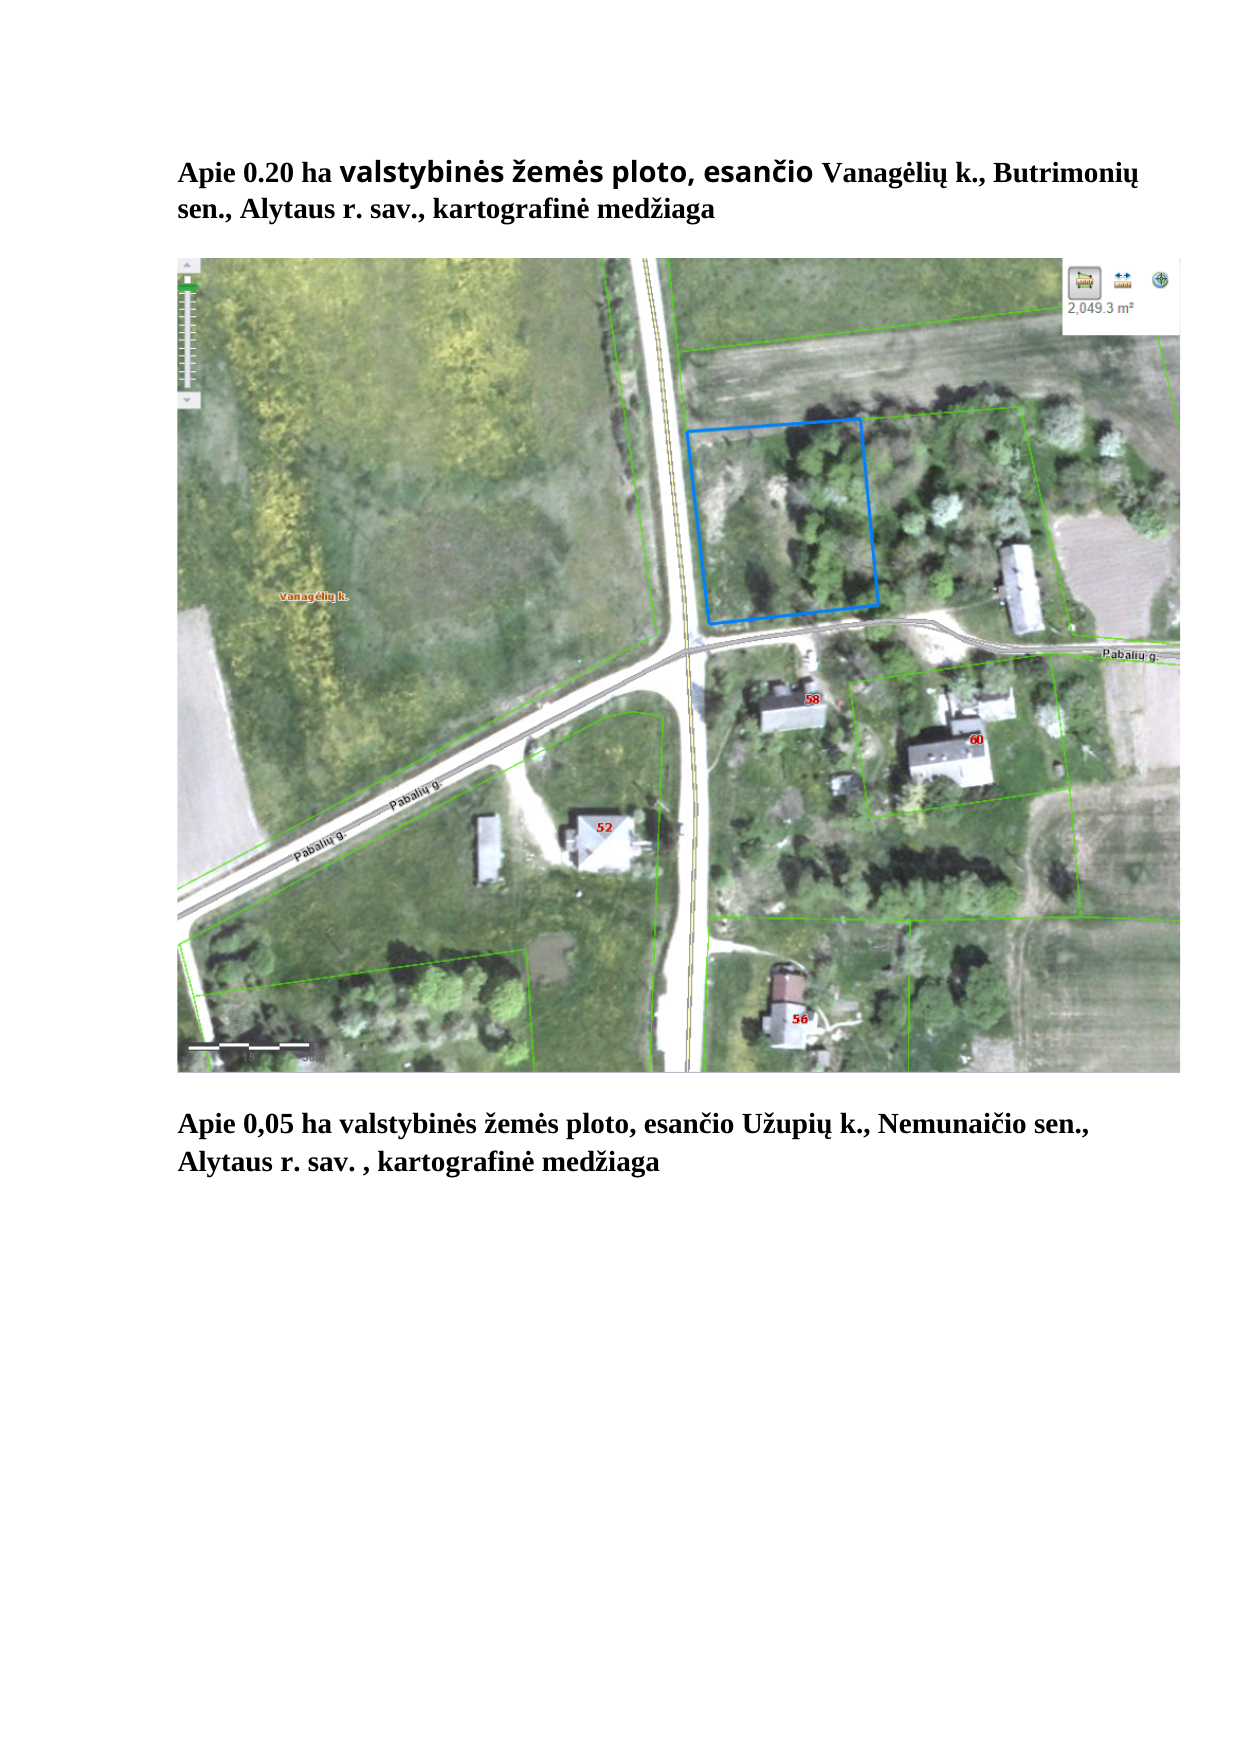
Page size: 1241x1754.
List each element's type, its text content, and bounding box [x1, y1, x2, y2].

text Apie 0.20 ha valstybinės žemės ploto, esančio Vanagėlių k., Butrimonių sen., Alytaus r. sav., kartografinė medžiaga [177, 152, 1181, 225]
text Apie 0,05 ha valstybinės žemės ploto, esančio Užupių k., Nemunaičio sen., Alytaus r. sav. , kartografinė medžiaga [177, 1106, 1181, 1178]
